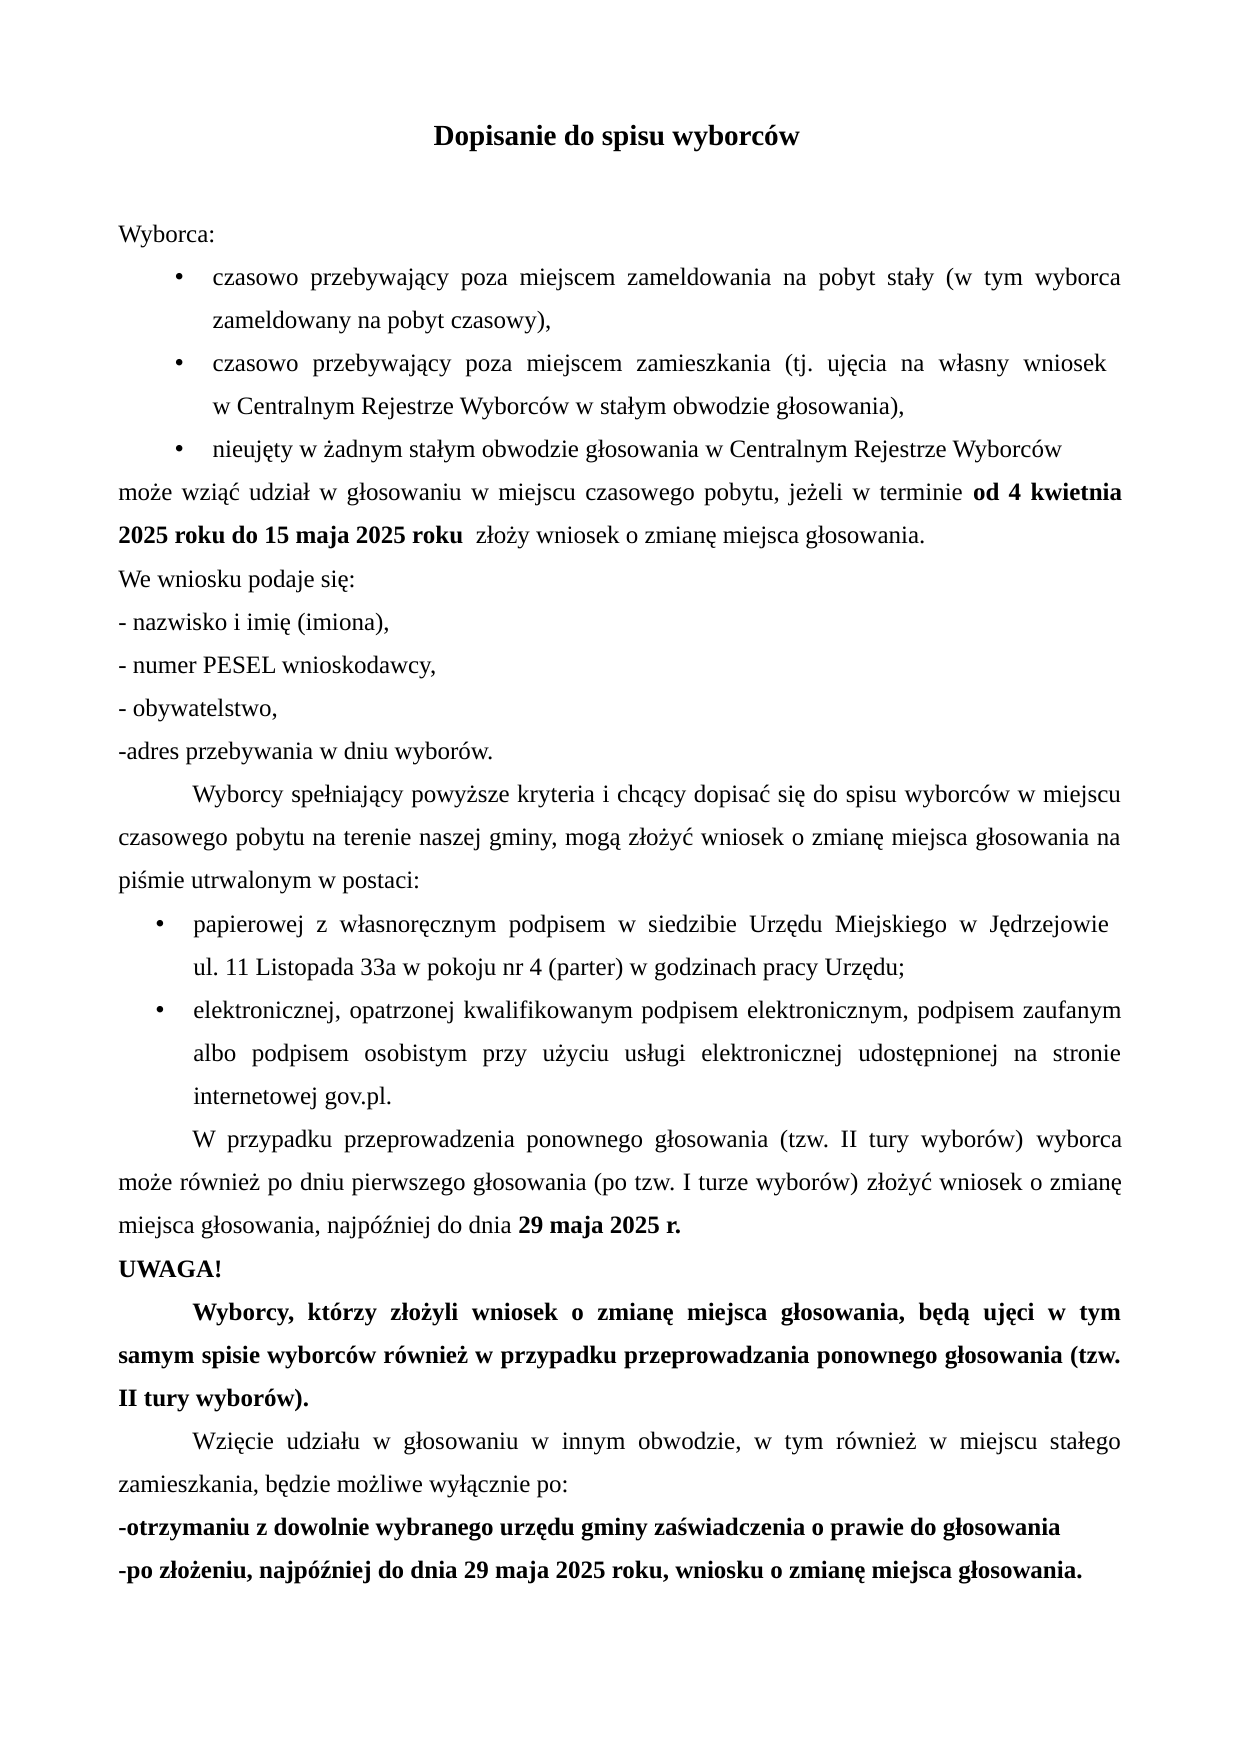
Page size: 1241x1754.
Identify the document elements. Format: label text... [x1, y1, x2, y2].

text - obywatelstwo, [118, 693, 1122, 722]
list nieujęty w żadnym stałym obwodzie głosowania w Centralnym Rejestrze Wyborców [175, 434, 1122, 463]
text może wziąć udział w głosowaniu w miejscu czasowego pobytu, jeżeli w terminie od 4 kwietnia 2025 roku do 15 maja 2025 roku złoży wniosek o zmianę miejsca głosowania. [118, 477, 1122, 549]
list elektronicznej, opatrzonej kwalifikowanym podpisem elektronicznym, podpisem zaufanym albo podpisem osobistym przy użyciu usługi elektronicznej udostępnionej na stronie internetowej gov.pl. [156, 995, 1122, 1110]
text Dopisanie do spisu wyborców [118, 118, 1122, 152]
list papierowej z własnoręcznym podpisem w siedzibie Urzędu Miejskiego w Jędrzejowie ul. 11 Listopada 33a w pokoju nr 4 (parter) w godzinach pracy Urzędu; [156, 909, 1122, 981]
text Wzięcie udziału w głosowaniu w innym obwodzie, w tym również w miejscu stałego zamieszkania, będzie możliwe wyłącznie po: [118, 1426, 1122, 1498]
text - numer PESEL wnioskodawcy, [118, 650, 1122, 679]
text - nazwisko i imię (imiona), [118, 607, 1122, 636]
text -otrzymaniu z dowolnie wybranego urzędu gminy zaświadczenia o prawie do głosowania [118, 1512, 1122, 1541]
text We wniosku podaje się: [118, 564, 1122, 592]
text UWAGA! [118, 1254, 1122, 1282]
list czasowo przebywający poza miejscem zameldowania na pobyt stały (w tym wyborca zameldowany na pobyt czasowy), [175, 262, 1122, 334]
text Wyborcy spełniający powyższe kryteria i chcący dopisać się do spisu wyborców w miejscu czasowego pobytu na terenie naszej gminy, mogą złożyć wniosek o zmianę miejsca głosowania na piśmie utrwalonym w postaci: [118, 779, 1122, 894]
text W przypadku przeprowadzenia ponownego głosowania (tzw. II tury wyborów) wyborca może również po dniu pierwszego głosowania (po tzw. I turze wyborów) złożyć wniosek o zmianę miejsca głosowania, najpóźniej do dnia 29 maja 2025 r. [118, 1124, 1122, 1239]
text -po złożeniu, najpóźniej do dnia 29 maja 2025 roku, wniosku o zmianę miejsca głosowania. [118, 1556, 1122, 1584]
text Wyborca: [118, 219, 1122, 247]
list czasowo przebywający poza miejscem zamieszkania (tj. ujęcia na własny wniosek w Centralnym Rejestrze Wyborców w stałym obwodzie głosowania), [175, 348, 1122, 420]
text Wyborcy, którzy złożyli wniosek o zmianę miejsca głosowania, będą ujęci w tym samym spisie wyborców również w przypadku przeprowadzania ponownego głosowania (tzw. II tury wyborów). [118, 1297, 1122, 1412]
text -adres przebywania w dniu wyborów. [118, 736, 1122, 765]
